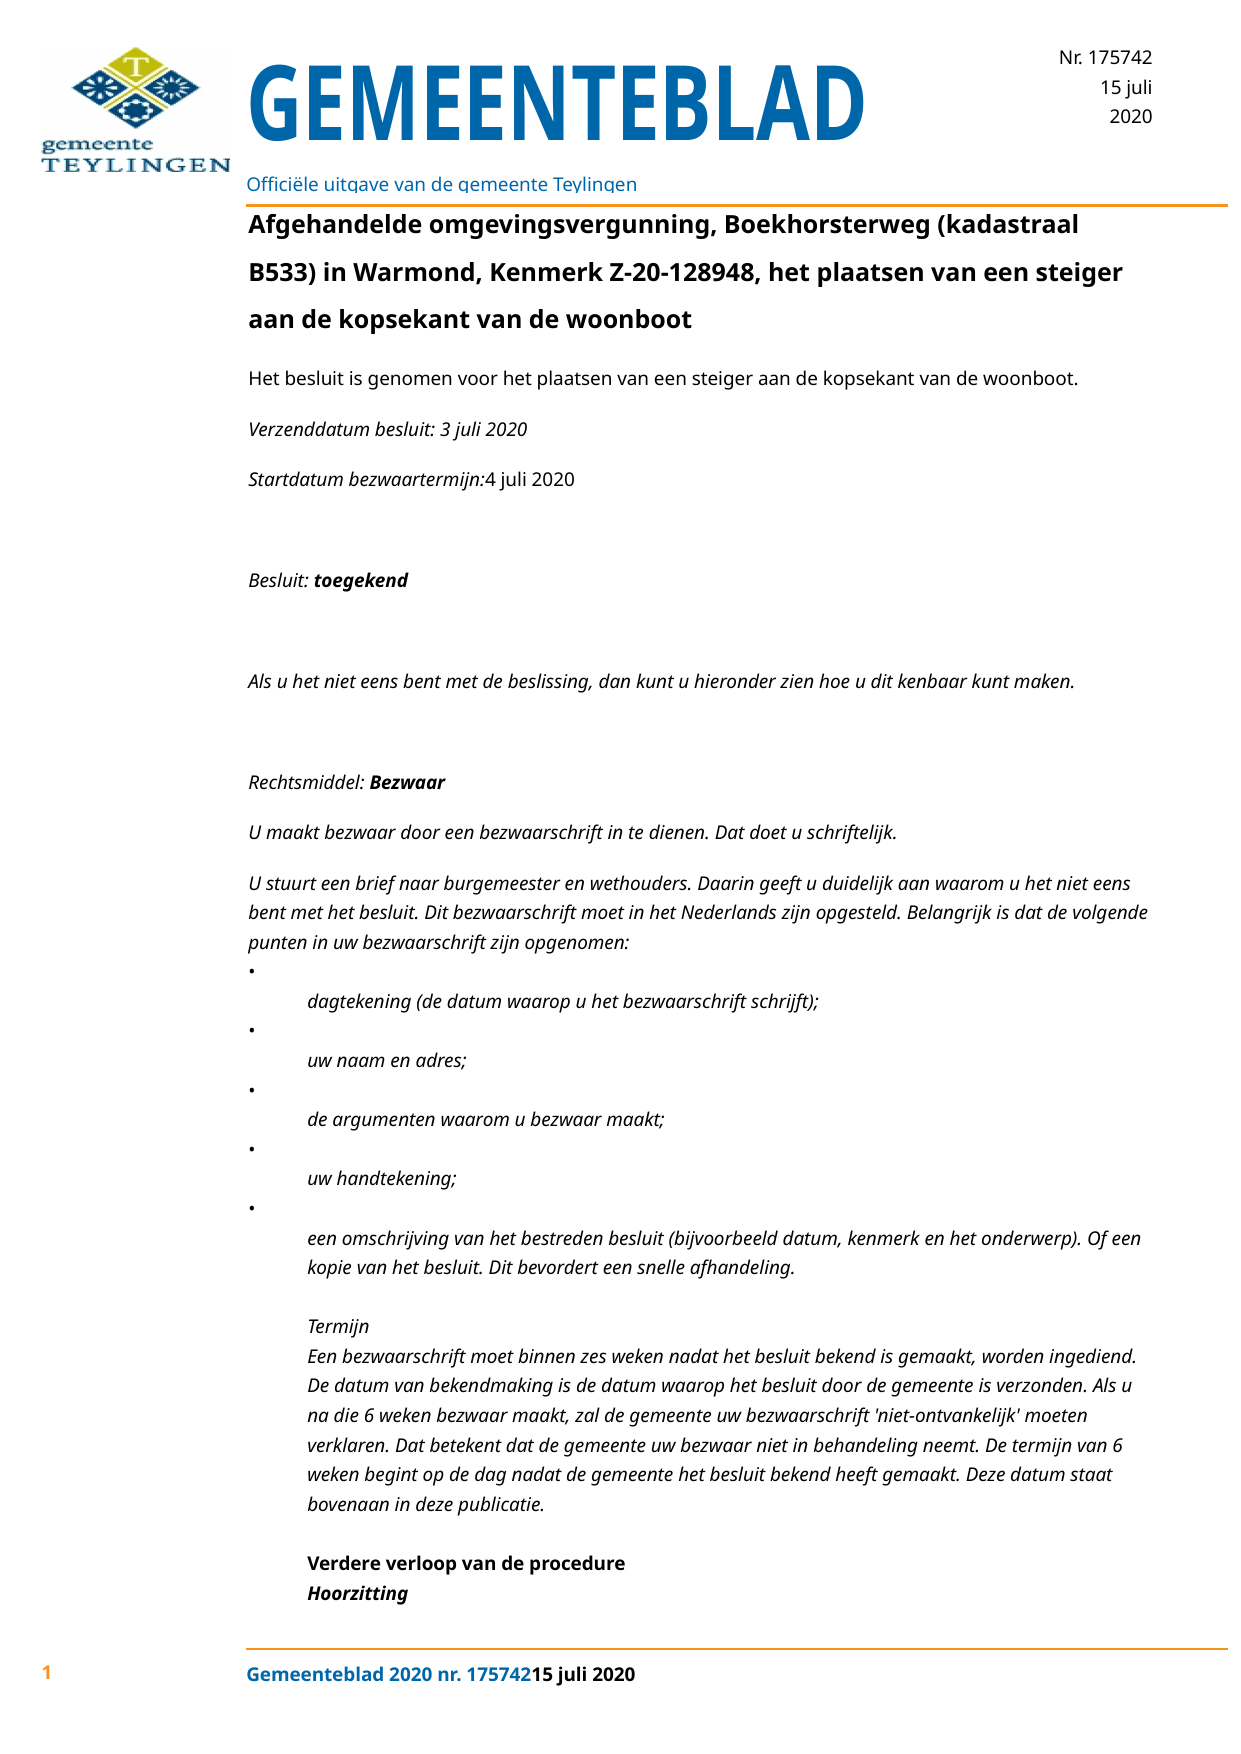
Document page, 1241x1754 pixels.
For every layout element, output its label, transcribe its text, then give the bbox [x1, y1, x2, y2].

list Hoorzitting [248, 1580, 1152, 1605]
list Verdere verloop van de procedure [248, 1550, 1152, 1576]
list uw handtekening; [248, 1166, 1152, 1191]
list Termijn [248, 1313, 1152, 1339]
text Startdatum bezwaartermijn:4 juli 2020 [248, 466, 1152, 492]
list de argumenten waarom u bezwaar maakt; [248, 1106, 1152, 1132]
list een omschrijving van het bestreden besluit (bijvoorbeeld datum, kenmerk en het onderwerp). Of een kopie van het besluit. Dit bevordert een snelle afhandeling. [248, 1225, 1152, 1280]
list Een bezwaarschrift moet binnen zes weken nadat het besluit bekend is gemaakt, worden ingediend. De datum van bekendmaking is de datum waarop het besluit door de gemeente is verzonden. Als u na die 6 weken bezwaar maakt, zal de gemeente uw bezwaarschrift 'niet-ontvankelijk' moeten verklaren. Dat betekent dat de gemeente uw bezwaar niet in behandeling neemt. De termijn van 6 weken begint op de dag nadat de gemeente het besluit bekend heeft gemaakt. Deze datum staat bovenaan in deze publicatie. [248, 1343, 1152, 1517]
text U maakt bezwaar door een bezwaarschrift in te dienen. Dat doet u schriftelijk. [248, 819, 1152, 845]
list uw naam en adres; [248, 1047, 1152, 1073]
text Als u het niet eens bent met de beslissing, dan kunt u hieronder zien hoe u dit kenbaar kunt maken. [248, 668, 1152, 694]
text Afgehandelde omgevingsvergunning, Boekhorsterweg (kadastraal B533) in Warmond, Kenmerk Z-20-128948, het plaatsen van een steiger aan de kopsekant van de woonboot [248, 207, 1152, 336]
text U stuurt een brief naar burgemeester en wethouders. Daarin geeft u duidelijk aan waarom u het niet eens bent met het besluit. Dit bezwaarschrift moet in het Nederlands zijn opgesteld. Belangrijk is dat de volgende punten in uw bezwaarschrift zijn opgenomen: [248, 870, 1152, 954]
list dagtekening (de datum waarop u het bezwaarschrift schrijft); [248, 988, 1152, 1014]
text Besluit: toegekend [248, 567, 1152, 593]
picture [41, 47, 231, 172]
text Rechtsmiddel: Bezwaar [248, 769, 1152, 794]
text Het besluit is genomen voor het plaatsen van een steiger aan de kopsekant van de woonboot. [248, 366, 1152, 391]
text Verzenddatum besluit: 3 juli 2020 [248, 416, 1152, 442]
